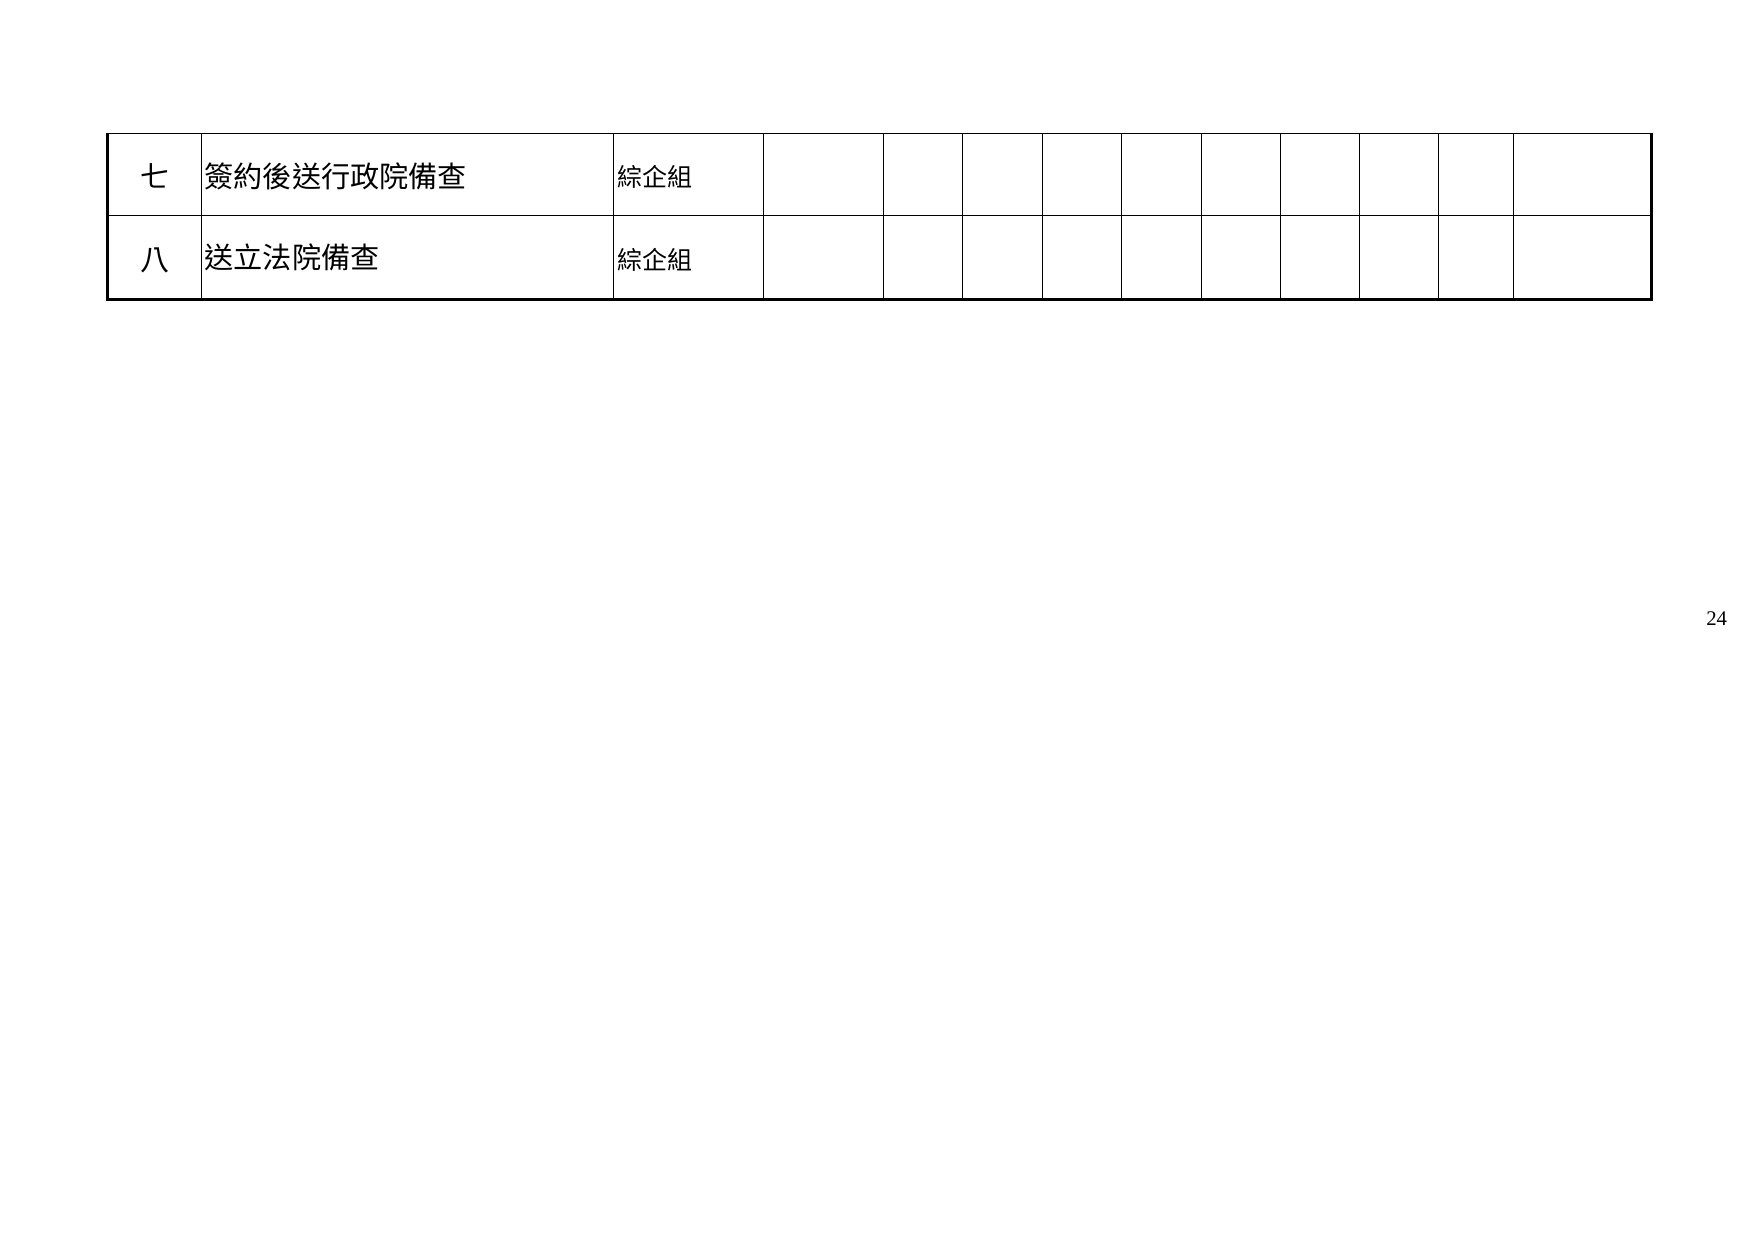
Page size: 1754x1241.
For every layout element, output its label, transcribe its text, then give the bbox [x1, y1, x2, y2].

table_cell [1360, 216, 1438, 298]
table_cell [884, 216, 962, 298]
table_cell [884, 134, 962, 215]
table_cell [963, 216, 1042, 298]
table_cell [1439, 216, 1513, 298]
table_cell [1122, 216, 1201, 298]
table_cell [1202, 134, 1280, 215]
table_cell [1360, 134, 1438, 215]
table_cell [1043, 134, 1121, 215]
table_cell [1281, 134, 1359, 215]
table_cell 綜企組 [614, 216, 763, 298]
table_cell 七 [109, 134, 201, 215]
table_cell [764, 134, 883, 215]
table_cell [1281, 216, 1359, 298]
table_cell 簽約後送行政院備查 [202, 134, 613, 215]
table_cell [1514, 134, 1650, 215]
table_cell 送立法院備查 [202, 216, 613, 298]
table_cell [1202, 216, 1280, 298]
table_cell 綜企組 [614, 134, 763, 215]
table_cell [1043, 216, 1121, 298]
table_cell [1122, 134, 1201, 215]
table_cell [1514, 216, 1650, 298]
table_cell [764, 216, 883, 298]
table_cell 八 [109, 216, 201, 298]
table_cell [963, 134, 1042, 215]
table_cell [1439, 134, 1513, 215]
